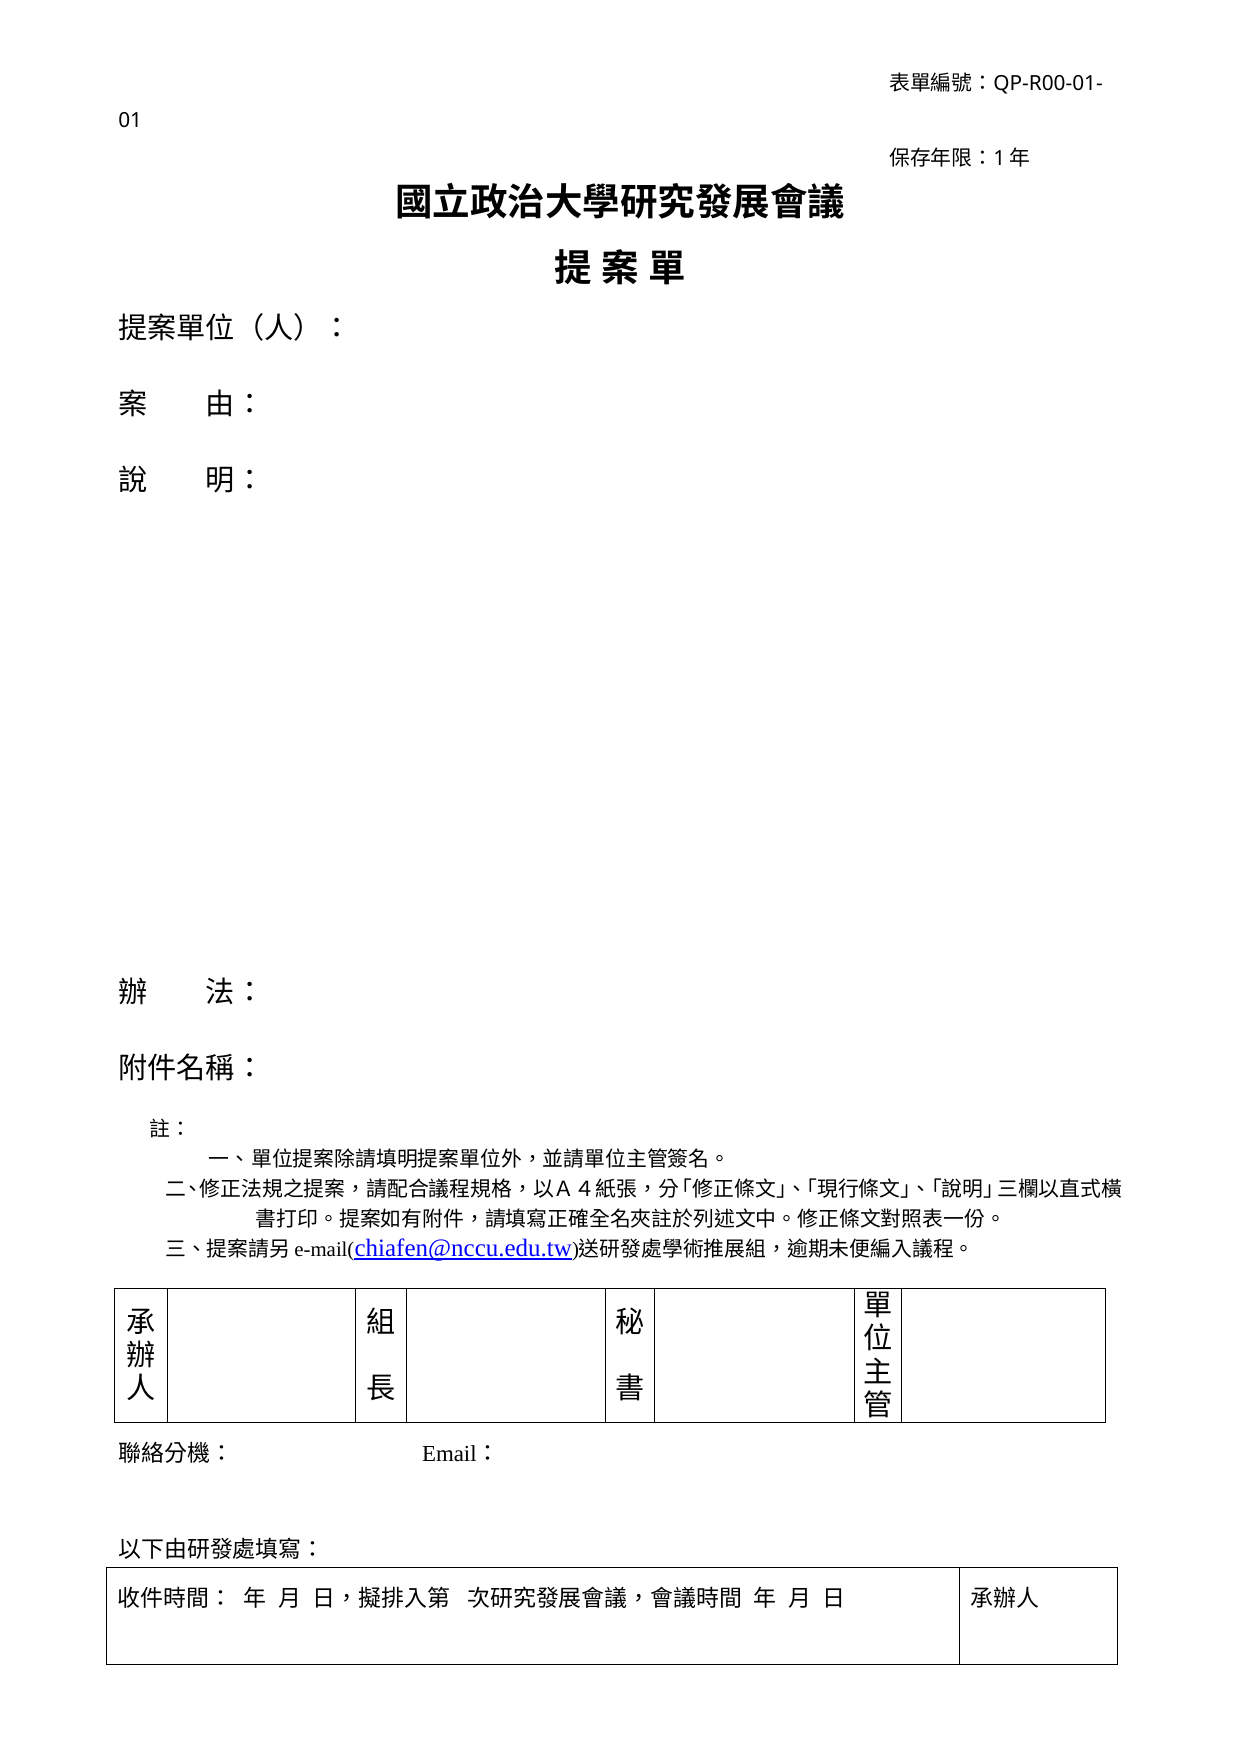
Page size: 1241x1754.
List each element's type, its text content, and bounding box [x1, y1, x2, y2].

text 聯絡分機： Email： [118, 1423, 1122, 1471]
text 國立政治大學研究發展會議 [118, 172, 1122, 226]
list 單位提案除請填明提案單位外，並請單位主管簽名。 [209, 1142, 1122, 1172]
table_header 承辦人 [960, 1568, 1117, 1664]
table_header [168, 1289, 355, 1422]
text 附件名稱： [118, 1044, 1122, 1087]
text 以下由研發處填寫： [118, 1519, 1122, 1567]
text 說 明： [118, 457, 1122, 499]
text 三、提案請另e-mail(chiafen@nccu.edu.tw)送研發處學術推展組，逾期未便編入議程。 [118, 1233, 1122, 1263]
text 註： [118, 1112, 1122, 1142]
text 提案單位（人）： [118, 305, 1122, 347]
table_header 秘 書 [606, 1289, 654, 1422]
text 二、修正法規之提案，請配合議程規格，以Ａ４紙張，分「修正條文」、「現行條文」、「說明」三欄以直式橫書打印。提案如有附件，請填寫正確全名夾註於列述文中。修正條文對照表一份。 [118, 1172, 1122, 1233]
table_header [407, 1289, 605, 1422]
text 案 由： [118, 381, 1122, 423]
table_header [655, 1289, 854, 1422]
table_header 收件時間： 年 月 日，擬排入第 次研究發展會議，會議時間 年 月 日 [107, 1568, 959, 1664]
table_header 組 長 [356, 1289, 406, 1422]
text 提 案 單 [118, 238, 1122, 293]
table_header [902, 1289, 1105, 1422]
table_header 單 位 主 管 [855, 1289, 901, 1422]
table_header 承 辦 人 [115, 1289, 167, 1422]
text 辦 法： [118, 969, 1122, 1011]
